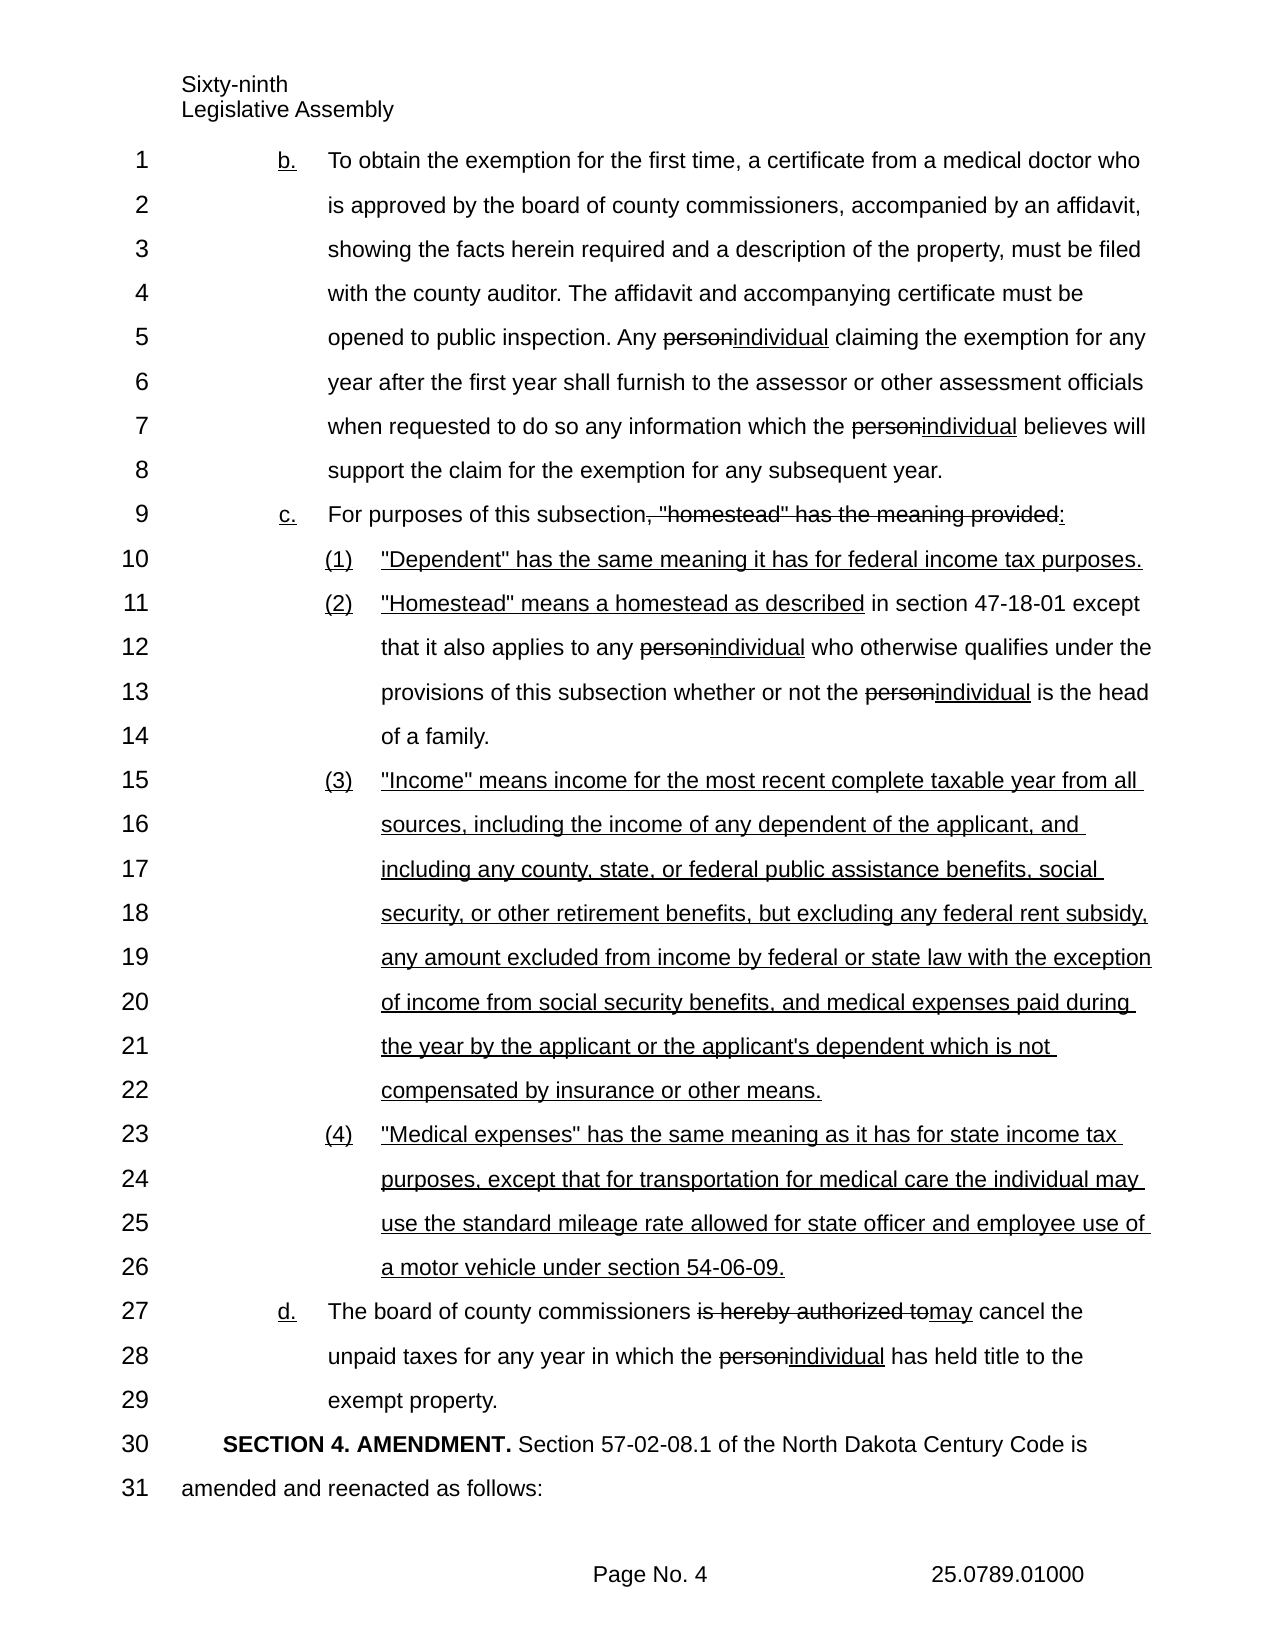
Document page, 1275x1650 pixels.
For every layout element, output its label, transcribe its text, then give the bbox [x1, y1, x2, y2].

text (3) "Income" means income for the most recent complete taxable year from all sources, including the income of any dependent of the applicant, and including any county, state, or federal public assistance benefits, social security, or other retirement benefits, but excluding any federal rent subsidy, any amount excluded from income by federal or state law with the exception of income from social security benefits, and medical expenses paid during the year by the applicant or the applicant's dependent which is not compensated by insurance or other means. [181, 753, 1154, 1107]
text (4) "Medical expenses" has the same meaning as it has for state income tax purposes, except that for transportation for medical care the individual may use the standard mileage rate allowed for state officer and employee use of a motor vehicle under section 54‑06‑09. [181, 1107, 1154, 1284]
text c. For purposes of this subsection, "homestead" has the meaning provided: [181, 487, 1154, 532]
text (1) "Dependent" has the same meaning it has for federal income tax purposes. [181, 532, 1154, 576]
text d. The board of county commissioners is hereby authorized tomay cancel the unpaid taxes for any year in which the personindividual has held title to the exempt property. [181, 1284, 1154, 1417]
text (2) "Homestead" means a homestead as described in section 47‑18‑01 except that it also applies to any personindividual who otherwise qualifies under the provisions of this subsection whether or not the personindividual is the head of a family. [181, 576, 1154, 753]
text b. To obtain the exemption for the first time, a certificate from a medical doctor who is approved by the board of county commissioners, accompanied by an affidavit, showing the facts herein required and a description of the property, must be filed with the county auditor. The affidavit and accompanying certificate must be opened to public inspection. Any personindividual claiming the exemption for any year after the first year shall furnish to the assessor or other assessment officials when requested to do so any information which the personindividual believes will support the claim for the exemption for any subsequent year. [181, 133, 1154, 487]
text SECTION 4. AMENDMENT. Section 57‑02‑08.1 of the North Dakota Century Code is amended and reenacted as follows: [181, 1417, 1154, 1506]
